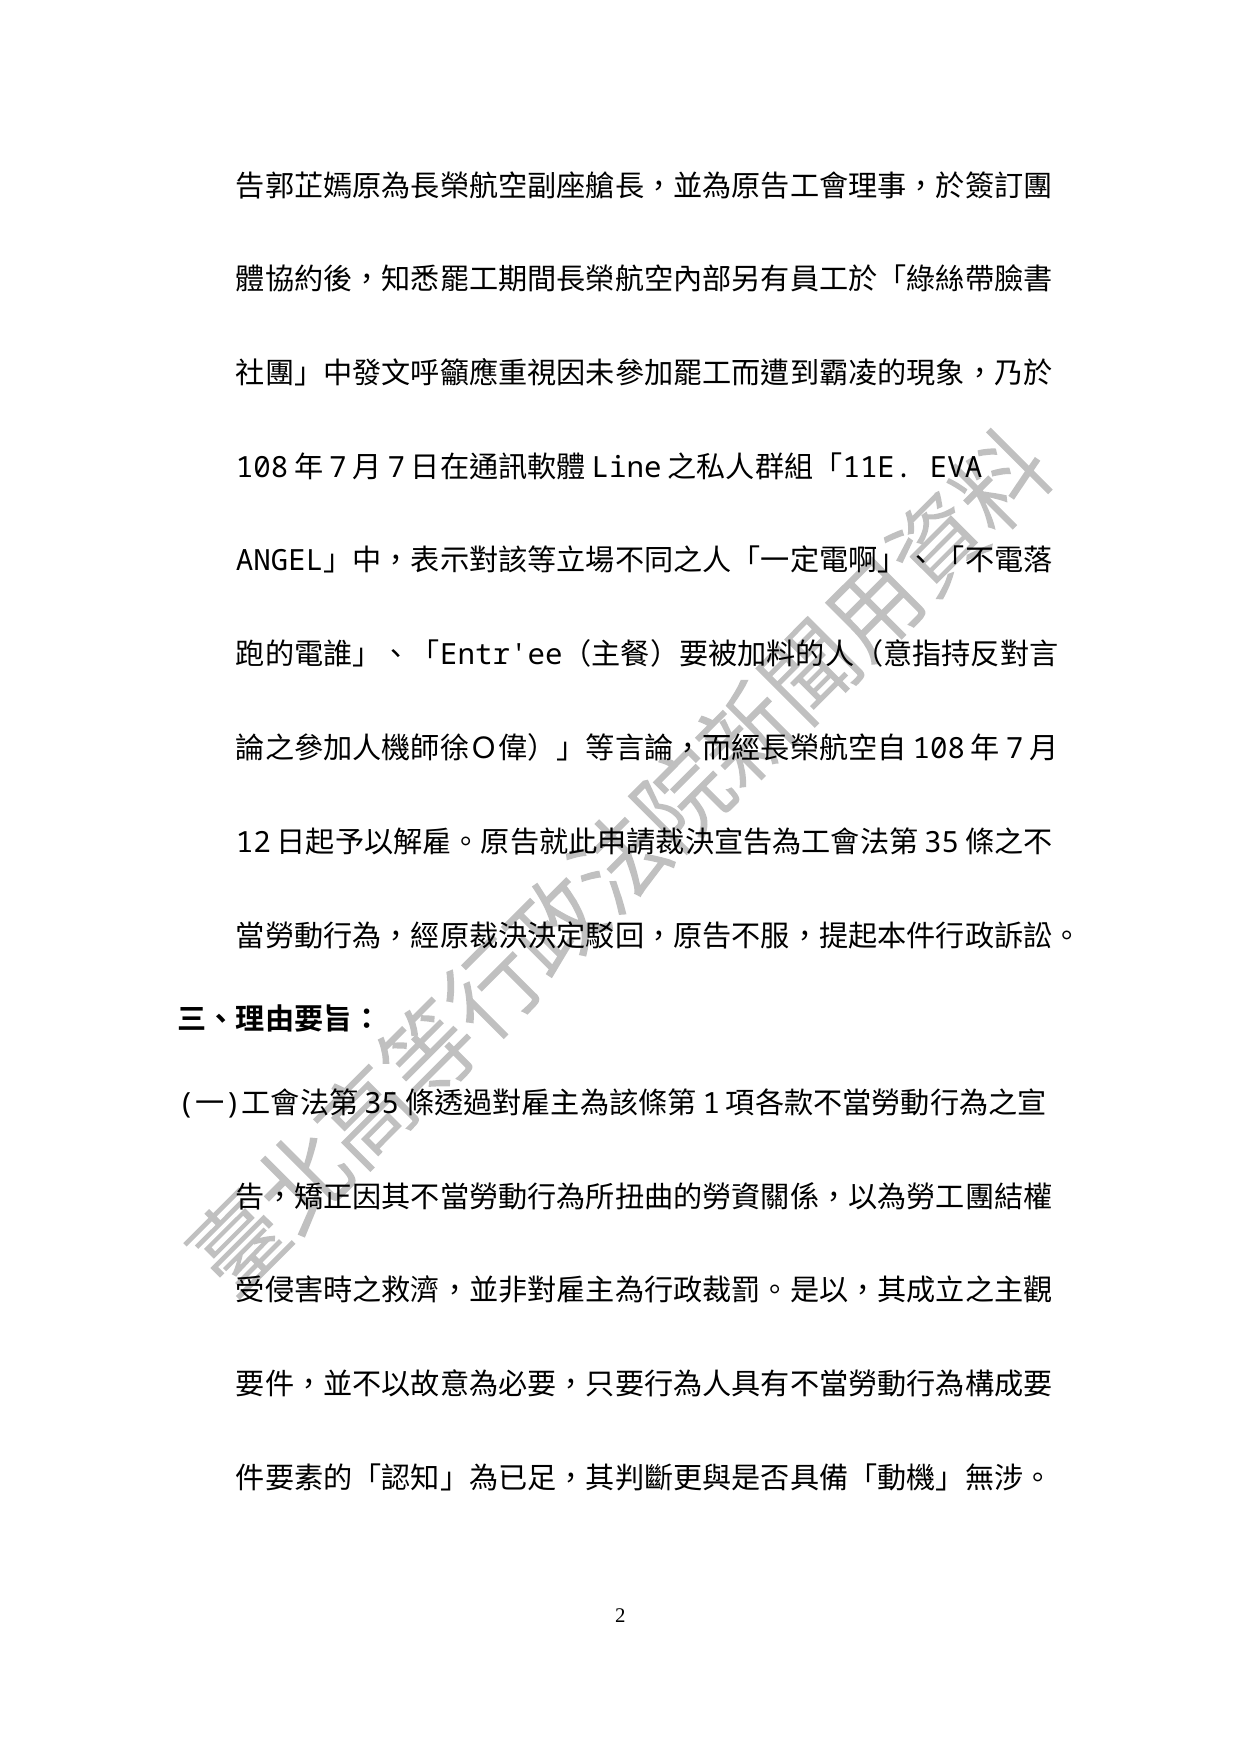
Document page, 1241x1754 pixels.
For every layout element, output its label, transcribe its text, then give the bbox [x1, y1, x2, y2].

text (一)工會法第35條透過對雇主為該條第1項各款不當勞動行為之宣告，矯正因其不當勞動行為所扭曲的勞資關係，以為勞工團結權受侵害時之救濟，並非對雇主為行政裁罰。是以，其成立之主觀要件，並不以故意為必要，只要行為人具有不當勞動行為構成要件要素的「認知」為已足，其判斷更與是否具備「動機」無涉。 [177, 1059, 1063, 1496]
text 三、理由要旨： [177, 975, 1063, 1038]
text 原告工會前與長榮航空因航班改善、調整日支費等問題進行團體協商多次未果，於民國108年6月20日宣告罷工，108年7月6日雙方就罷工議題簽訂團體協約，同年月9日結束罷工。原告郭芷嫣原為長榮航空副座艙長，並為原告工會理事，於簽訂團體協約後，知悉罷工期間長榮航空內部另有員工於「綠絲帶臉書社團」中發文呼籲應重視因未參加罷工而遭到霸凌的現象，乃於108年7月7日在通訊軟體Line之私人群組「11E. EVA ANGEL」中，表示對該等立場不同之人「一定電啊」、「不電落跑的電誰」、「Entr'ee（主餐）要被加料的人（意指持反對言論之參加人機師徐Ｏ偉）」等言論，而經長榮航空自108年7月12日起予以解雇。原告就此申請裁決宣告為工會法第35條之不當勞動行為，經原裁決決定駁回，原告不服，提起本件行政訴訟。 [177, 142, 1063, 954]
